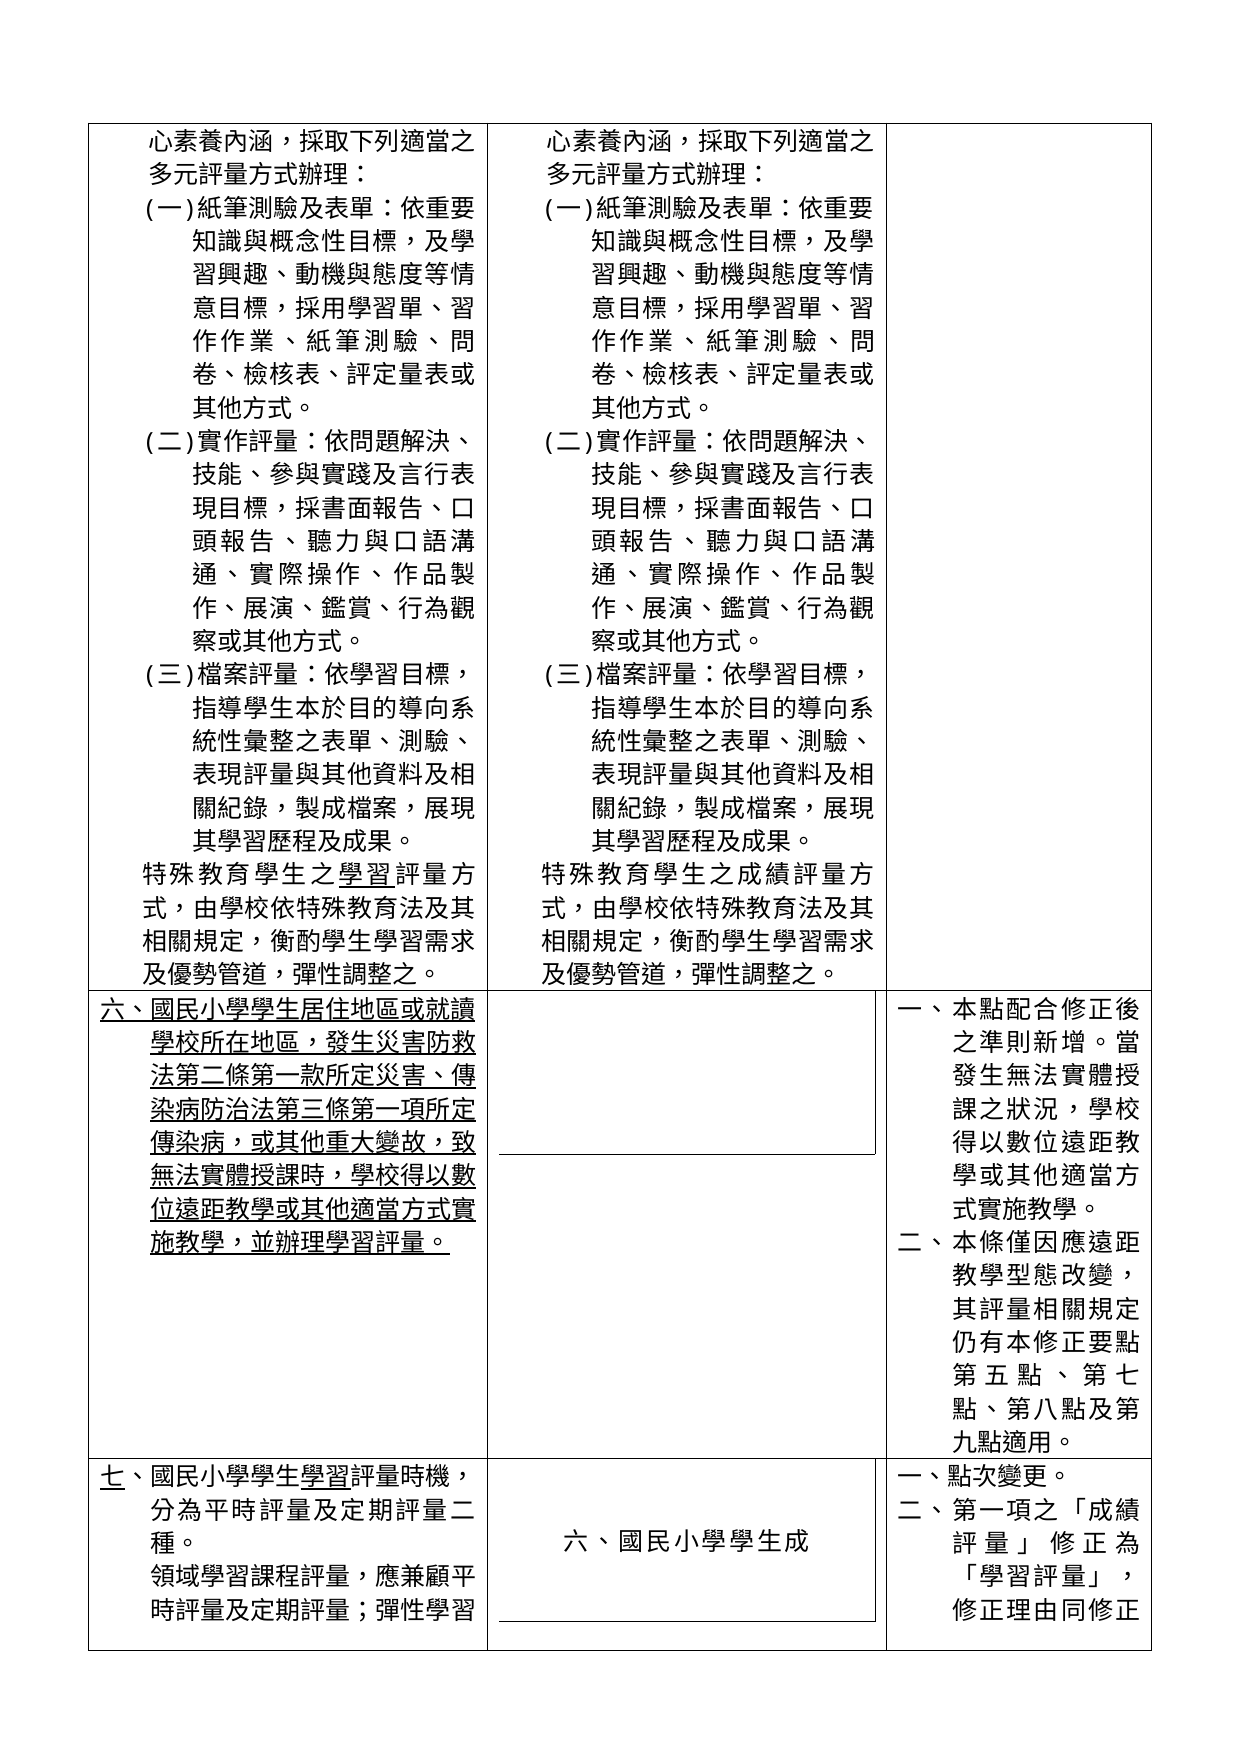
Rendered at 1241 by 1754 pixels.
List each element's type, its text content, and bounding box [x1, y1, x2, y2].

table_cell 心素養內涵，採取下列適當之多元評量方式辦理： (一)紙筆測驗及表單：依重要知識與概念性目標，及學習興趣、動機與態度等情意目標，採用學習單、習作作業、紙筆測驗、問卷、檢核表、評定量表或其他方式。 (二)實作評量：依問題解決、技能、參與實踐及言行表現目標，採書面報告、口頭報告、聽力與口語溝通、實際操作、作品製作、展演、鑑賞、行為觀察或其他方式。 (三)檔案評量：依學習目標，指導學生本於目的導向系統性彙整之表單、測驗、表現評量與其他資料及相關紀錄，製成檔案，展現其學習歷程及成果。 特殊教育學生之學習評量方式，由學校依特殊教育法及其相關規定，衡酌學生學習需求及優勢管道，彈性調整之。 [89, 124, 487, 990]
table_cell 心素養內涵，採取下列適當之多元評量方式辦理： (一)紙筆測驗及表單：依重要知識與概念性目標，及學習興趣、動機與態度等情意目標，採用學習單、習作作業、紙筆測驗、問卷、檢核表、評定量表或其他方式。 (二)實作評量：依問題解決、技能、參與實踐及言行表現目標，採書面報告、口頭報告、聽力與口語溝通、實際操作、作品製作、展演、鑑賞、行為觀察或其他方式。 (三)檔案評量：依學習目標，指導學生本於目的導向系統性彙整之表單、測驗、表現評量與其他資料及相關紀錄，製成檔案，展現其學習歷程及成果。 特殊教育學生之成績評量方式，由學校依特殊教育法及其相關規定，衡酌學生學習需求及優勢管道，彈性調整之。 [488, 124, 886, 990]
table_cell 一、點次變更。 二、第一項之「成績評量」修正為「學習評量」，修正理由同修正 [887, 1459, 1151, 1649]
table_cell 六、國民小學學生居住地區或就讀學校所在地區，發生災害防救法第二條第一款所定災害、傳染病防治法第三條第一項所定傳染病，或其他重大變故，致無法實體授課時，學校得以數位遠距教學或其他適當方式實施教學，並辦理學習評量。 [89, 991, 487, 1458]
table_cell 七、國民小學學生學習評量時機，分為平時評量及定期評量二種。 領域學習課程評量，應兼顧平時評量及定期評量；彈性學習 [89, 1459, 487, 1649]
table_cell 一、本點配合修正後之準則新增。當發生無法實體授課之狀況，學校得以數位遠距教學或其他適當方式實施教學。 二、本條僅因應遠距教學型態改變，其評量相關規定仍有本修正要點第五點、第七點、第八點及第九點適用。 [887, 991, 1151, 1458]
table_cell 六、國民小學學生成 [488, 1459, 886, 1649]
table_cell [887, 124, 1151, 990]
table_cell [488, 991, 886, 1458]
